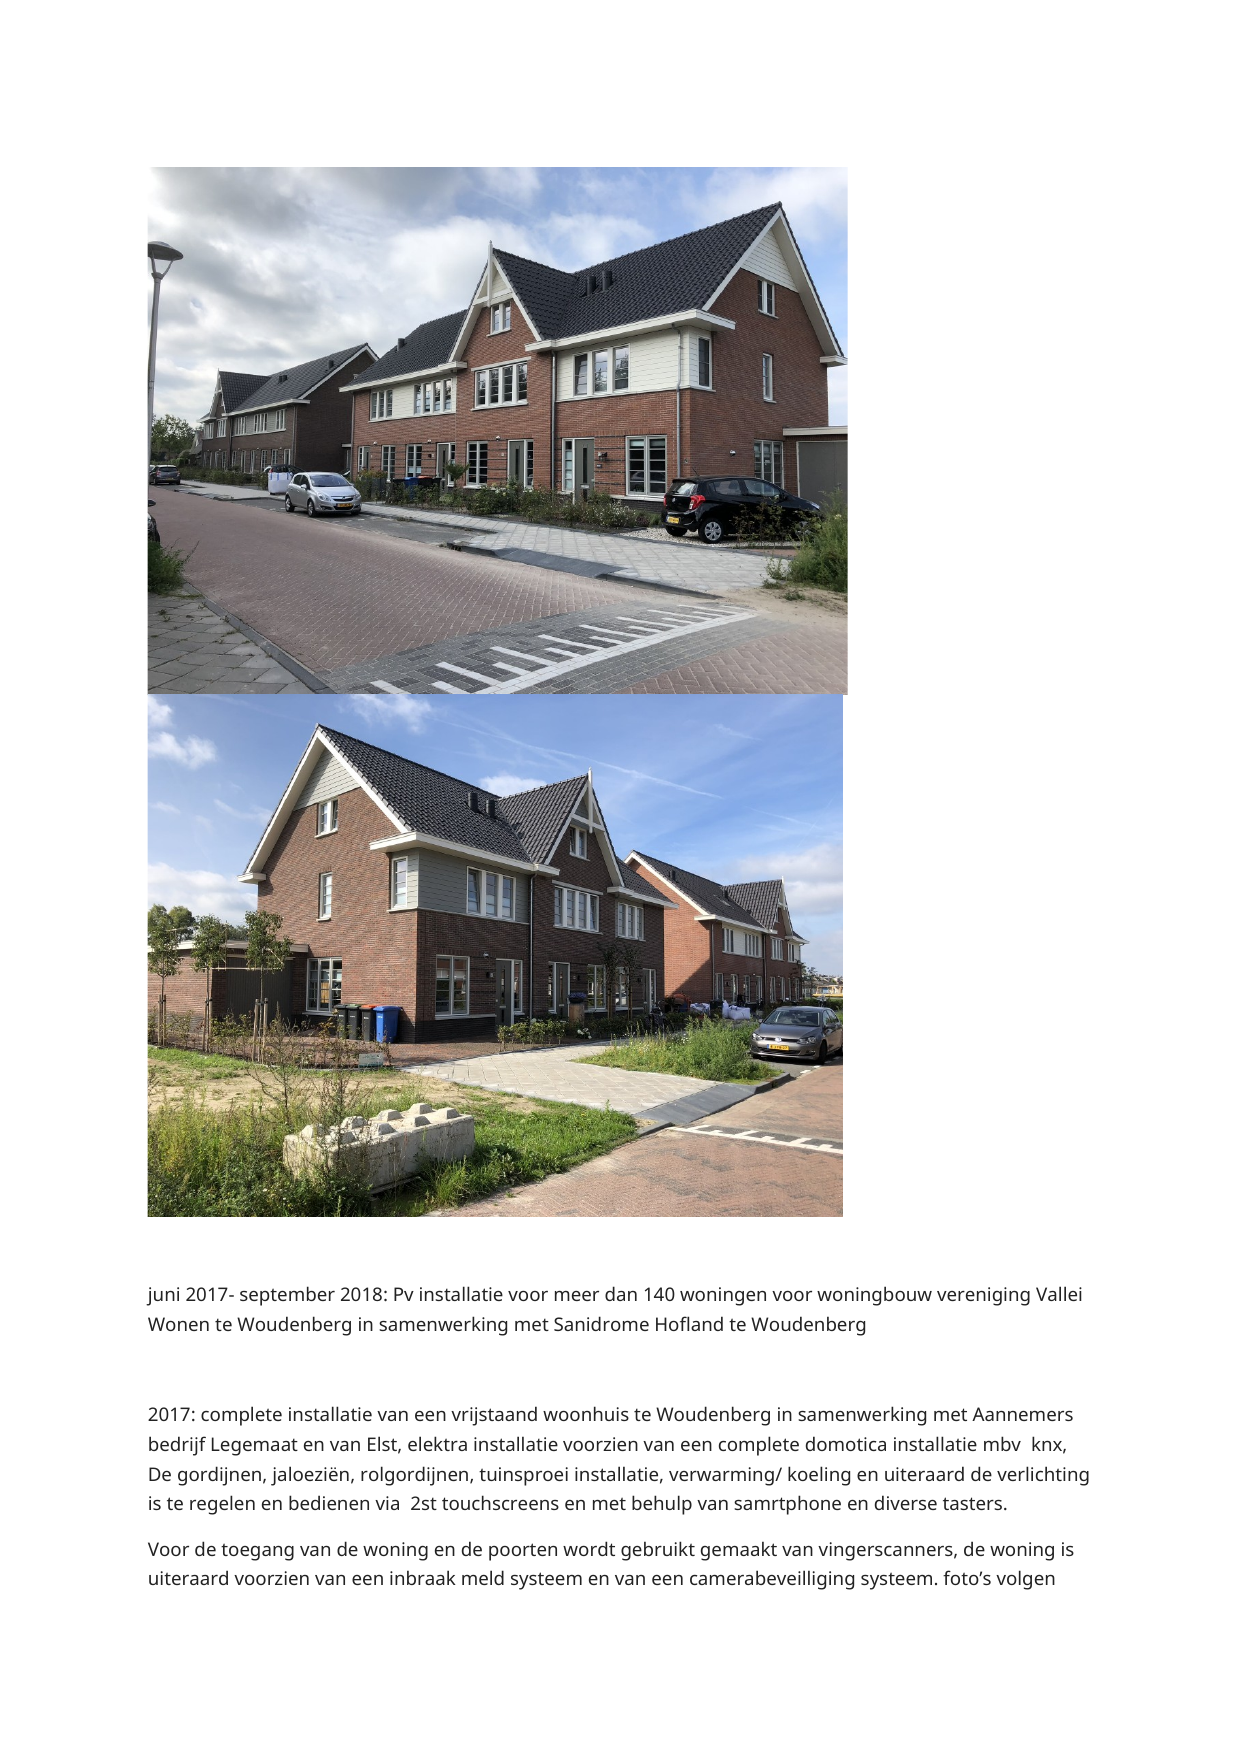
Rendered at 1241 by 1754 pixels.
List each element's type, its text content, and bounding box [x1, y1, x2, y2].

text 2017: complete installatie van een vrijstaand woonhuis te Woudenberg in samenwerking met Aannemers bedrijf Legemaat en van Elst, elektra installatie voorzien van een complete domotica installatie mbv knx, De gordijnen, jaloeziën, rolgordijnen, tuinsproei installatie, verwarming/ koeling en uiteraard de verlichting is te regelen en bedienen via 2st touchscreens en met behulp van samrtphone en diverse tasters. [148, 1397, 1093, 1516]
text juni 2017- september 2018: Pv installatie voor meer dan 140 woningen voor woningbouw vereniging Vallei Wonen te Woudenberg in samenwerking met Sanidrome Hofland te Woudenberg [148, 1277, 1093, 1336]
text Voor de toegang van de woning en de poorten wordt gebruikt gemaakt van vingerscanners, de woning is uiteraard voorzien van een inbraak meld systeem en van een camerabeveilliging systeem. foto’s volgen [148, 1532, 1093, 1591]
